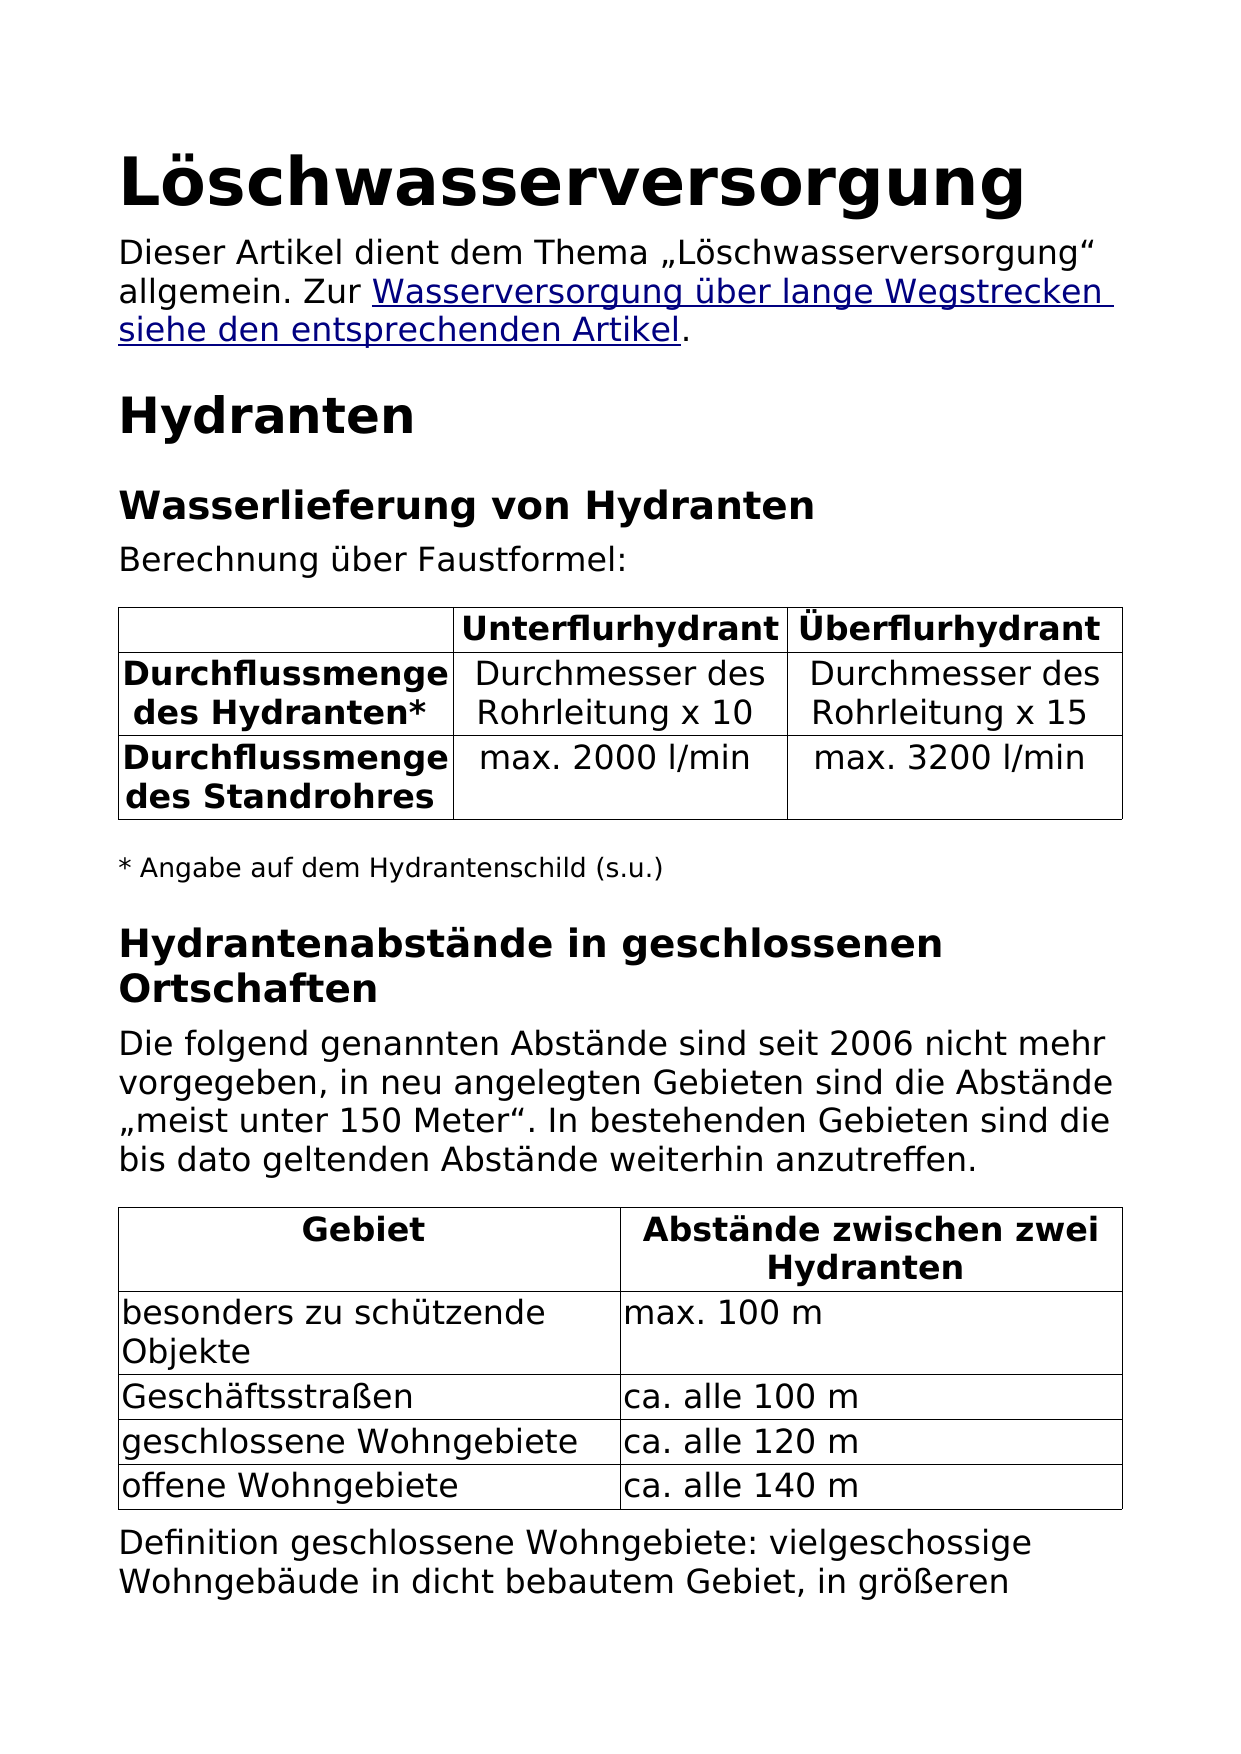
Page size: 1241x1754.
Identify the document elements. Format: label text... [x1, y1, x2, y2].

table_header Überflurhydrant [788, 608, 1122, 652]
table_cell geschlossene Wohngebiete [119, 1420, 620, 1464]
table_cell max. 3200 l/min [788, 736, 1122, 819]
table_header Unterflurhydrant [454, 608, 787, 652]
text * Angabe auf dem Hydrantenschild (s.u.) [118, 834, 1122, 884]
table_cell max. 2000 l/min [454, 736, 787, 819]
table_cell ca. alle 100 m [621, 1375, 1122, 1419]
subtitle Wasserlieferung von Hydranten [118, 483, 1122, 528]
text Dieser Artikel dient dem Thema „Löschwasserversorgung“ allgemein. Zur Wasserversorgung über lange Wegstrecken siehe den entsprechenden Artikel. [118, 233, 1122, 350]
table_cell besonders zu schützende Objekte [119, 1292, 620, 1374]
table_cell Durchflussmenge des Hydranten* [119, 653, 453, 735]
table_header Abstände zwischen zwei Hydranten [621, 1208, 1122, 1291]
table_cell Durchmesser des Rohrleitung x 10 [454, 653, 787, 735]
table_cell ca. alle 120 m [621, 1420, 1122, 1464]
text Die folgend genannten Abstände sind seit 2006 nicht mehr vorgegeben, in neu angelegten Gebieten sind die Abstände „meist unter 150 Meter“. In bestehenden Gebieten sind die bis dato geltenden Abstände weiterhin anzutreffen. [118, 1024, 1122, 1180]
table_cell Geschäftsstraßen [119, 1375, 620, 1419]
subtitle Hydranten [118, 387, 1122, 446]
table_cell Durchflussmenge des Standrohres [119, 736, 453, 819]
table_cell Durchmesser des Rohrleitung x 15 [788, 653, 1122, 735]
table_cell ca. alle 140 m [621, 1465, 1122, 1509]
table_cell max. 100 m [621, 1292, 1122, 1374]
subtitle Löschwasserversorgung [118, 143, 1122, 221]
text Definition geschlossene Wohngebiete: vielgeschossige Wohngebäude in dicht bebautem Gebiet, in größeren [118, 1523, 1122, 1601]
subtitle Hydrantenabstände in geschlossenen Ortschaften [118, 921, 1122, 1012]
table_header Gebiet [119, 1208, 620, 1291]
table_cell offene Wohngebiete [119, 1465, 620, 1509]
text Berechnung über Faustformel: [118, 541, 1122, 579]
table_header [119, 608, 453, 652]
